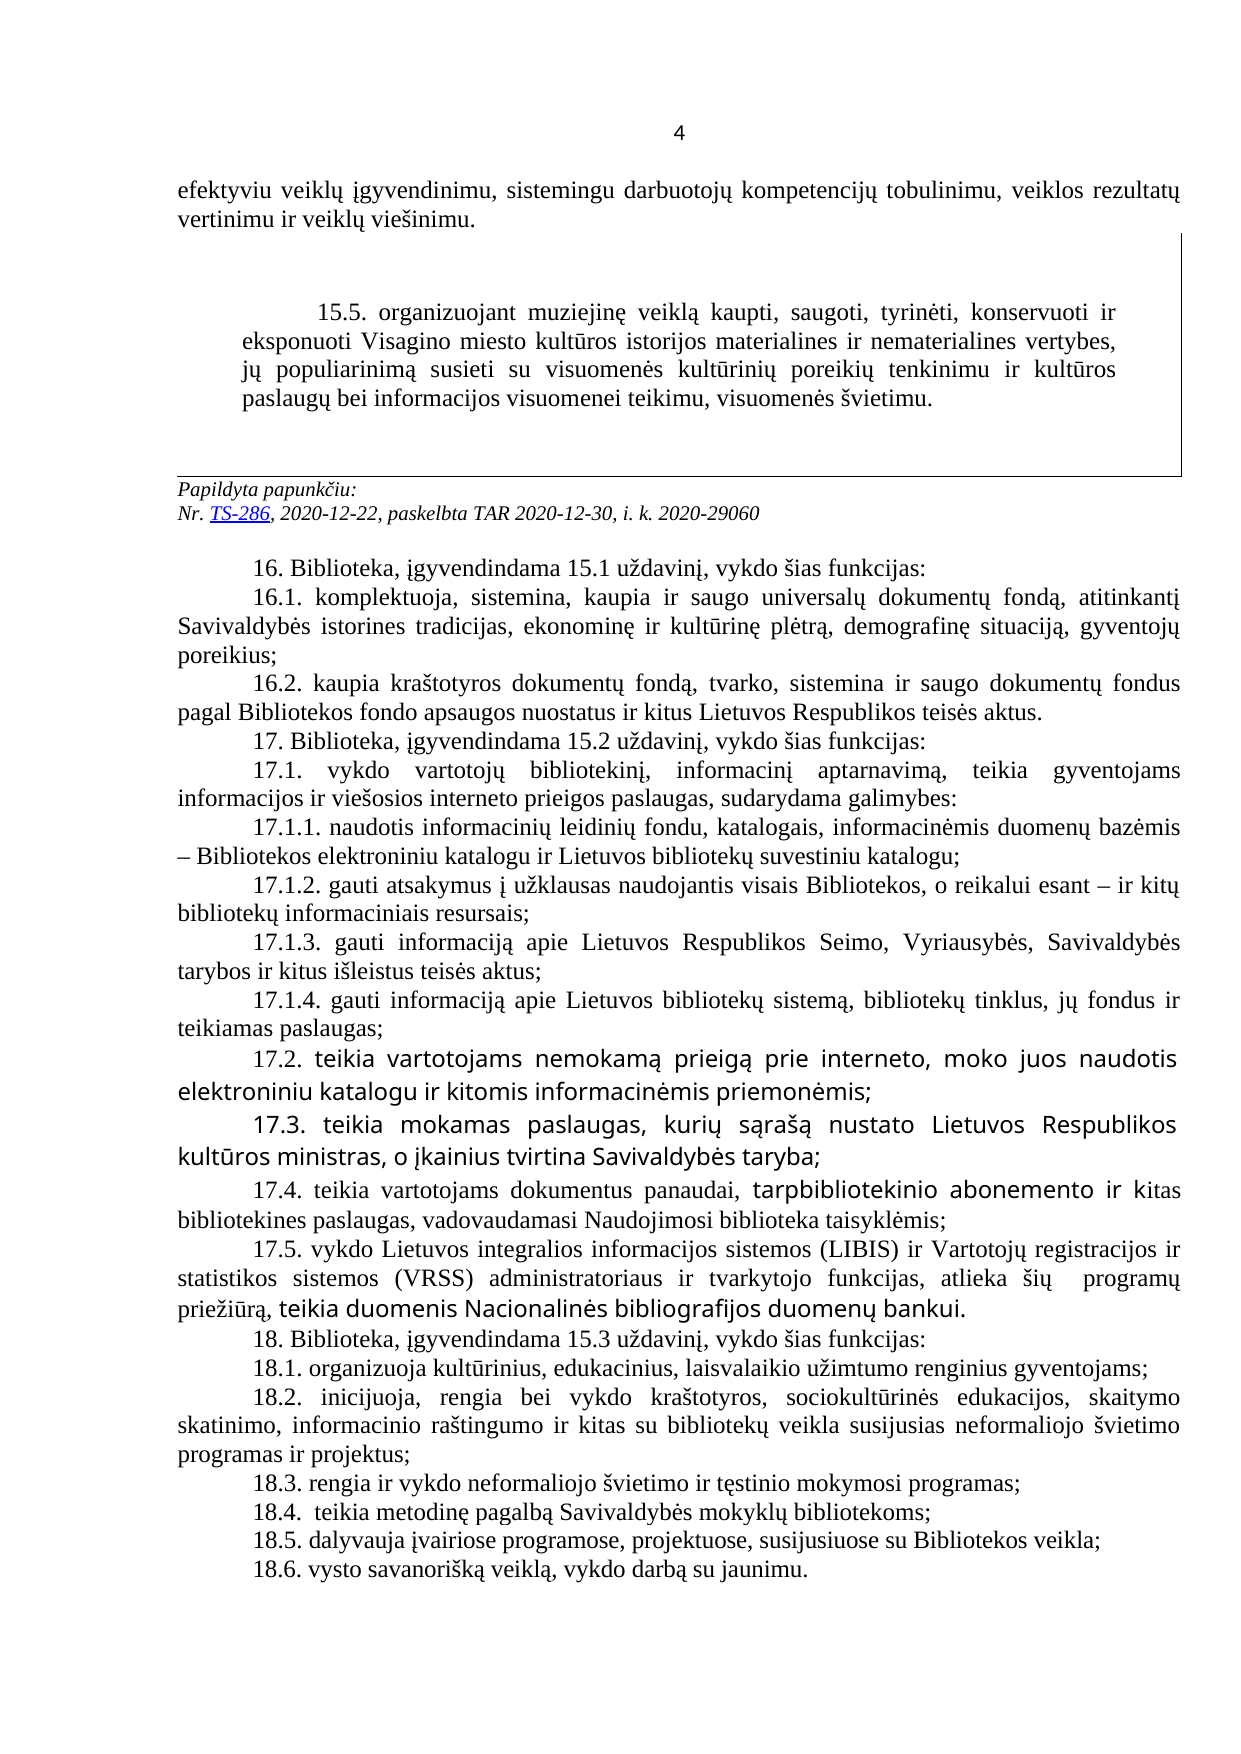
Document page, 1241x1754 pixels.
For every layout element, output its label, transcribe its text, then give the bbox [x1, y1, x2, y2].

text 18.5. dalyvauja įvairiose programose, projektuose, susijusiuose su Bibliotekos veikla; [177, 1525, 1181, 1554]
text 17.4. teikia vartotojams dokumentus panaudai, tarpbibliotekinio abonemento ir kitas bibliotekines paslaugas, vadovaudamasi Naudojimosi biblioteka taisyklėmis; [177, 1173, 1181, 1234]
text 16.2. kaupia kraštotyros dokumentų fondą, tvarko, sistemina ir saugo dokumentų fondus pagal Bibliotekos fondo apsaugos nuostatus ir kitus Lietuvos Respublikos teisės aktus. [177, 668, 1181, 726]
text 17.5. vykdo Lietuvos integralios informacijos sistemos (LIBIS) ir Vartotojų registracijos ir statistikos sistemos (VRSS) administratoriaus ir tvarkytojo funkcijas, atlieka šių programų priežiūrą, teikia duomenis Nacionalinės bibliografijos duomenų bankui. [177, 1234, 1181, 1324]
text Nr. TS-286, 2020-12-22, paskelbta TAR 2020-12-30, i. k. 2020-29060 [177, 501, 1181, 525]
text 18. Biblioteka, įgyvendindama 15.3 uždavinį, vykdo šias funkcijas: [177, 1324, 1181, 1353]
text 17.1.2. gauti atsakymus į užklausas naudojantis visais Bibliotekos, o reikalui esant – ir kitų bibliotekų informaciniais resursais; [177, 870, 1181, 927]
text 18.3. rengia ir vykdo neformaliojo švietimo ir tęstinio mokymosi programas; [177, 1468, 1181, 1497]
text 17.1.1. naudotis informacinių leidinių fondu, katalogais, informacinėmis duomenų bazėmis – Bibliotekos elektroniniu katalogu ir Lietuvos bibliotekų suvestiniu katalogu; [177, 812, 1181, 870]
text 17.2. teikia vartotojams nemokamą prieigą prie interneto, moko juos naudotis elektroniniu katalogu ir kitomis informacinėmis priemonėmis; [177, 1042, 1178, 1107]
text 15.5. organizuojant muziejinę veiklą kaupti, saugoti, tyrinėti, konservuoti ir eksponuoti Visagino miesto kultūros istorijos materialines ir nematerialines vertybes, jų populiarinimą susieti su visuomenės kultūrinių poreikių tenkinimu ir kultūros paslaugų bei informacijos visuomenei teikimu, visuomenės švietimu. [177, 232, 1181, 476]
text 17.1.4. gauti informaciją apie Lietuvos bibliotekų sistemą, bibliotekų tinklus, jų fondus ir teikiamas paslaugas; [177, 985, 1181, 1042]
text 18.6. vysto savanorišką veiklą, vykdo darbą su jaunimu. [177, 1554, 1181, 1583]
text 17.1.3. gauti informaciją apie Lietuvos Respublikos Seimo, Vyriausybės, Savivaldybės tarybos ir kitus išleistus teisės aktus; [177, 927, 1181, 985]
text 17.3. teikia mokamas paslaugas, kurių sąrašą nustato Lietuvos Respublikos kultūros ministras, o įkainius tvirtina Savivaldybės taryba; [177, 1107, 1178, 1173]
text 16. Biblioteka, įgyvendindama 15.1 uždavinį, vykdo šias funkcijas: [177, 553, 1181, 582]
text Papildyta papunkčiu: [177, 477, 1181, 501]
text efektyviu veiklų įgyvendinimu, sistemingu darbuotojų kompetencijų tobulinimu, veiklos rezultatų vertinimu ir veiklų viešinimu. [177, 175, 1181, 232]
text 18.1. organizuoja kultūrinius, edukacinius, laisvalaikio užimtumo renginius gyventojams; [177, 1353, 1181, 1382]
text 17.1. vykdo vartotojų bibliotekinį, informacinį aptarnavimą, teikia gyventojams informacijos ir viešosios interneto prieigos paslaugas, sudarydama galimybes: [177, 755, 1181, 812]
text 17. Biblioteka, įgyvendindama 15.2 uždavinį, vykdo šias funkcijas: [177, 726, 1181, 755]
text 16.1. komplektuoja, sistemina, kaupia ir saugo universalų dokumentų fondą, atitinkantį Savivaldybės istorines tradicijas, ekonominę ir kultūrinę plėtrą, demografinę situaciją, gyventojų poreikius; [177, 582, 1181, 668]
text 18.4. teikia metodinę pagalbą Savivaldybės mokyklų bibliotekoms; [177, 1497, 1181, 1525]
text 18.2. inicijuoja, rengia bei vykdo kraštotyros, sociokultūrinės edukacijos, skaitymo skatinimo, informacinio raštingumo ir kitas su bibliotekų veikla susijusias neformaliojo švietimo programas ir projektus; [177, 1382, 1181, 1468]
